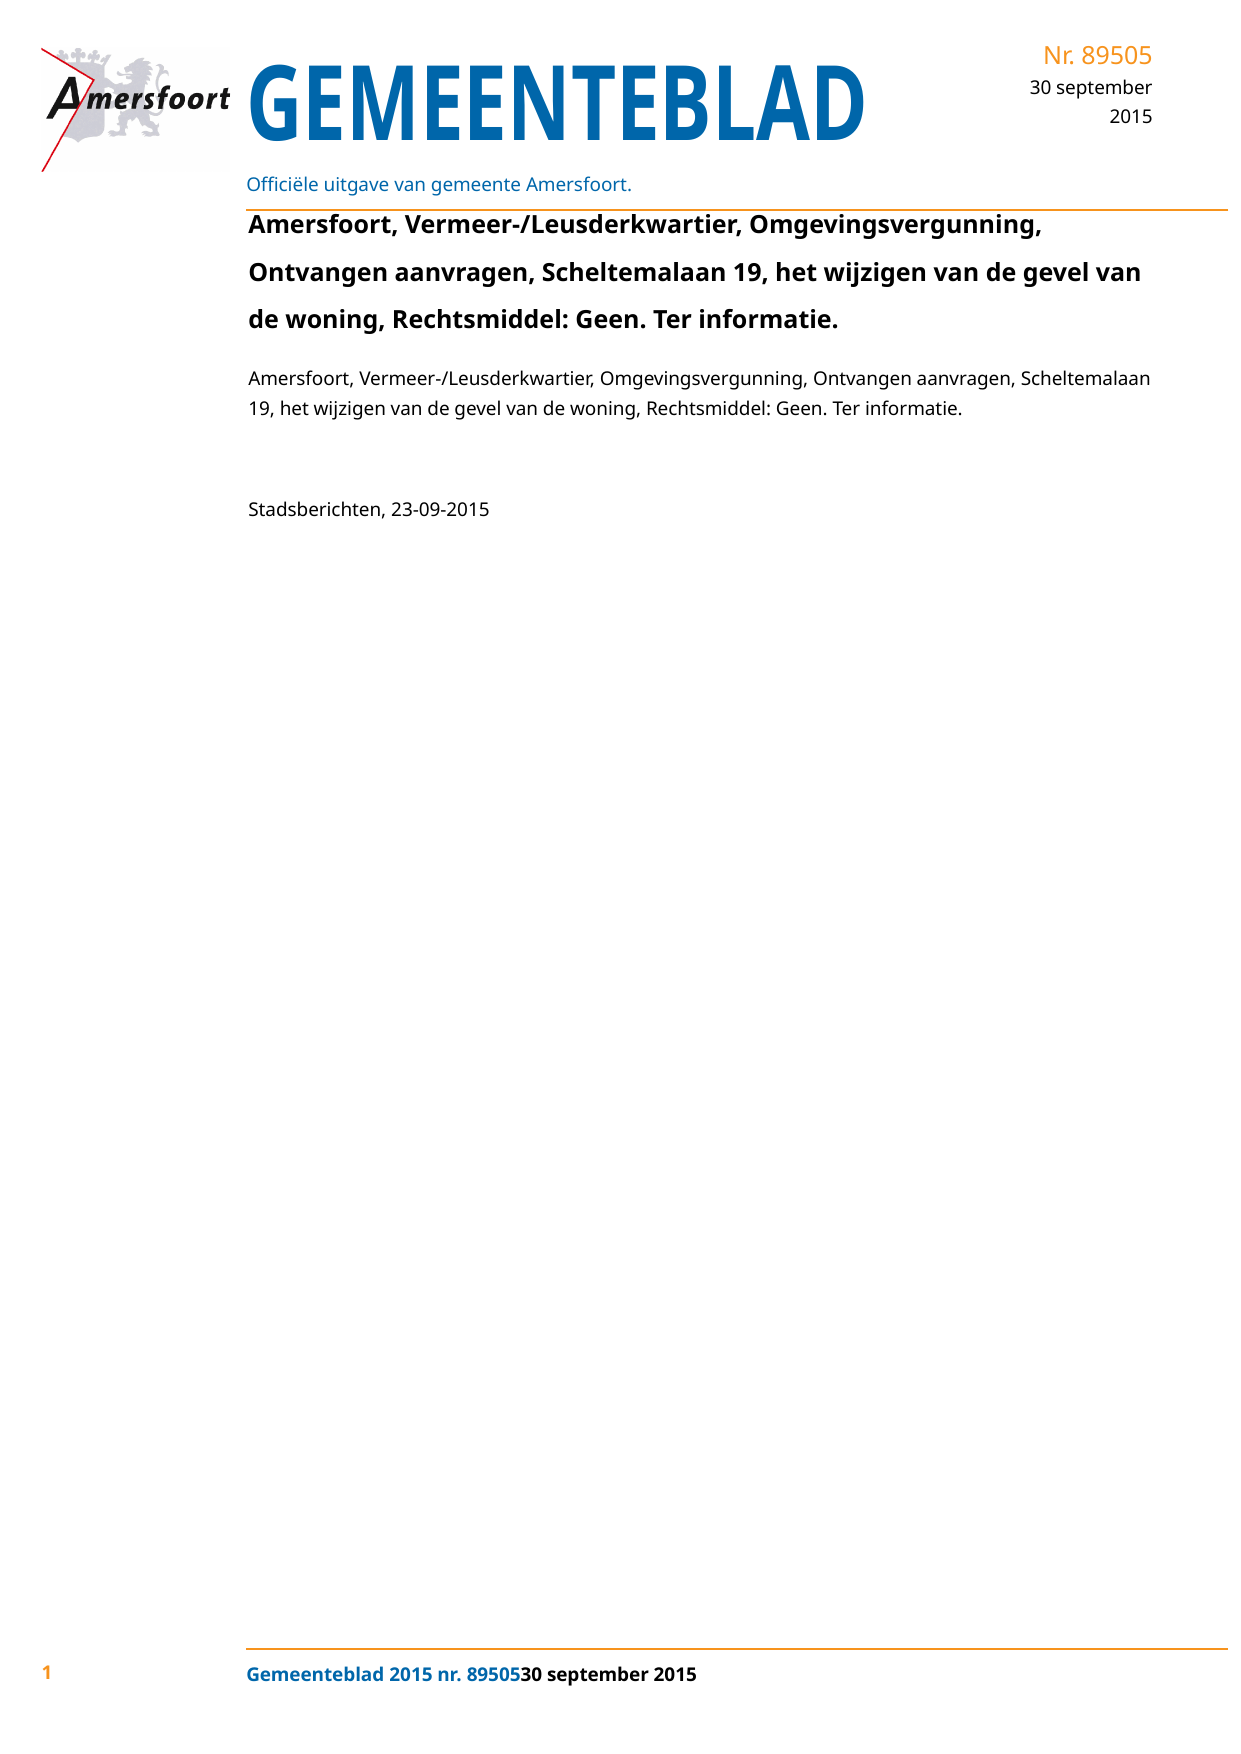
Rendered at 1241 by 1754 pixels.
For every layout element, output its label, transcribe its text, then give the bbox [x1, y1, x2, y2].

text Amersfoort, Vermeer-/Leusderkwartier, Omgevingsvergunning, Ontvangen aanvragen, Scheltemalaan 19, het wijzigen van de gevel van de woning, Rechtsmiddel: Geen. Ter informatie. [248, 366, 1152, 421]
picture [41, 47, 231, 172]
text Stadsberichten, 23-09-2015 [248, 496, 1152, 522]
text Amersfoort, Vermeer-/Leusderkwartier, Omgevingsvergunning, Ontvangen aanvragen, Scheltemalaan 19, het wijzigen van de gevel van de woning, Rechtsmiddel: Geen. Ter informatie. [248, 211, 1152, 336]
